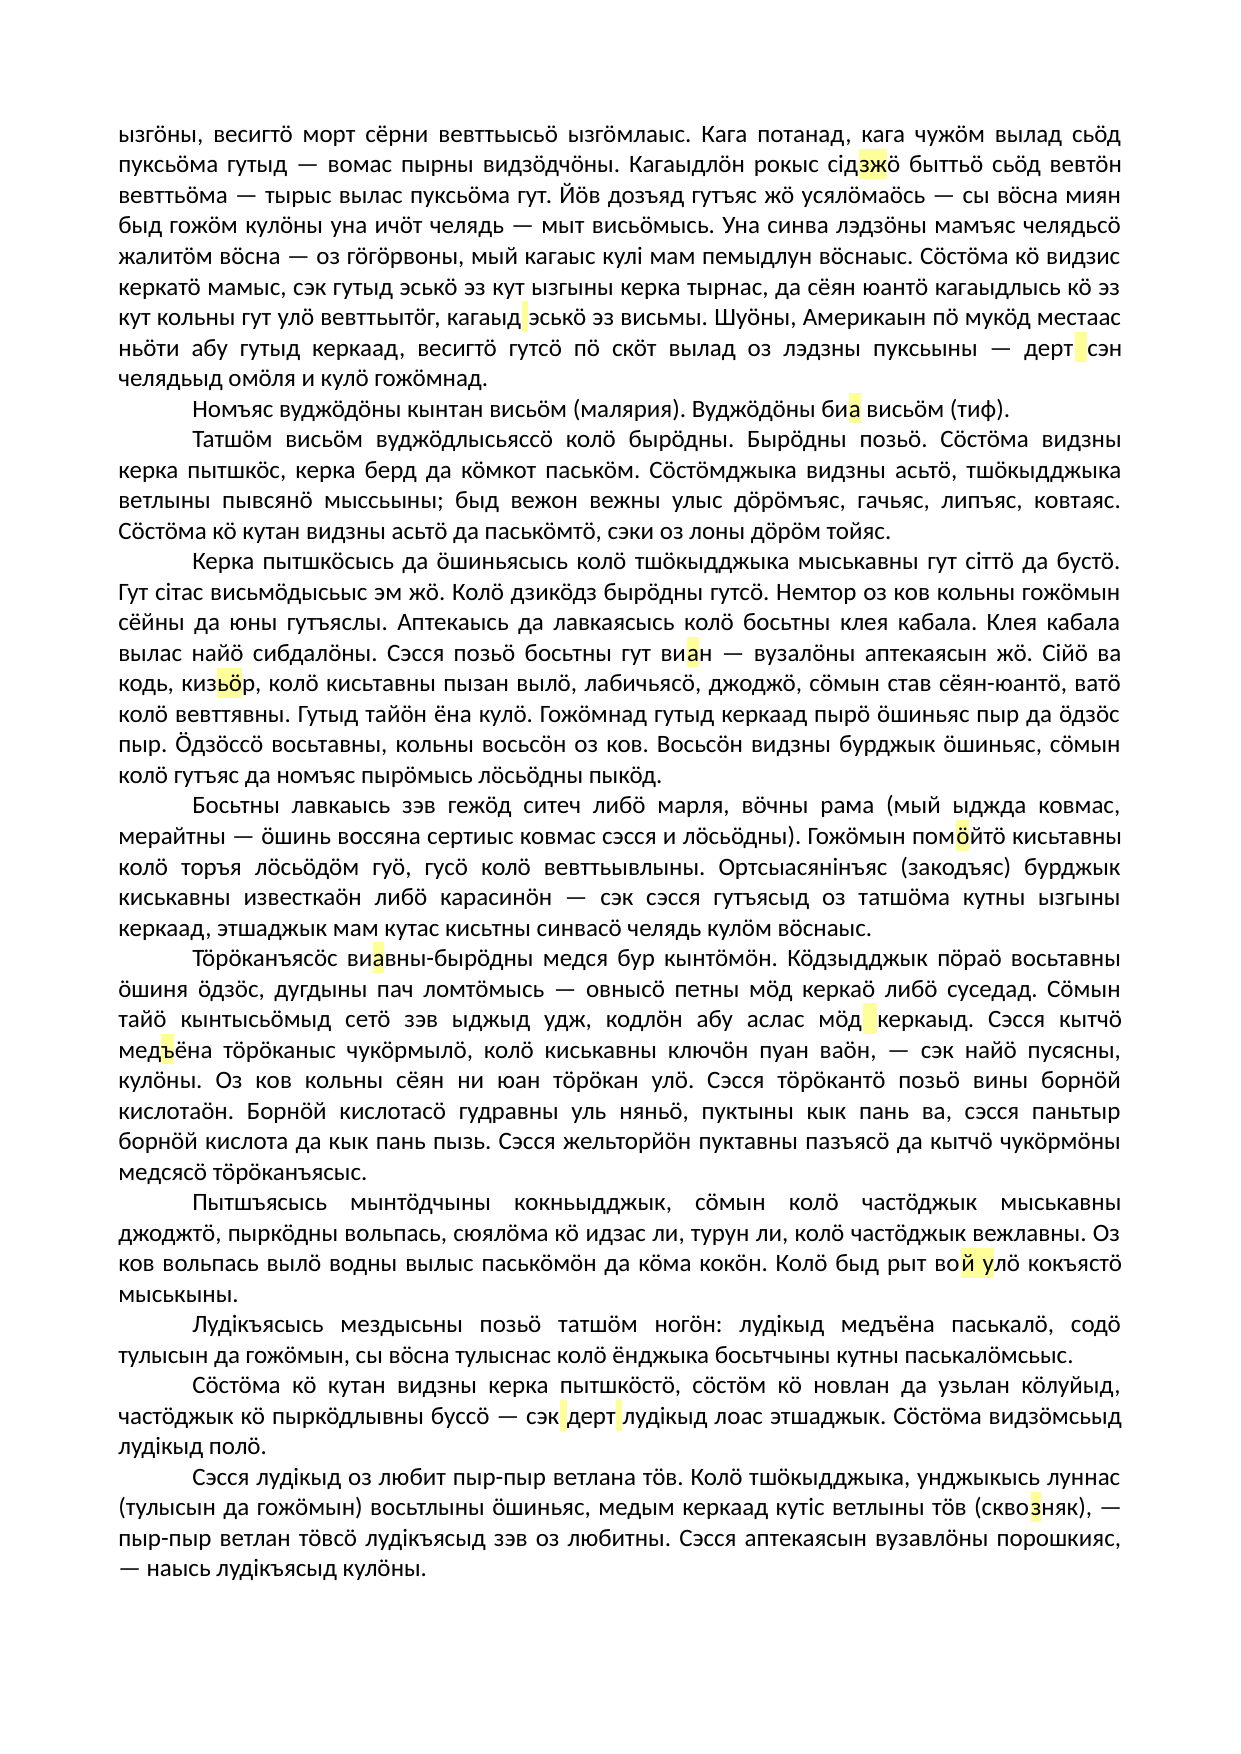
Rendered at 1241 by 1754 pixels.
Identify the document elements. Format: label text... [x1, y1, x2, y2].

text Сэсся лудікыд оз любит пыр-пыр ветлана тӧв. Колӧ тшӧкыдджыка, унджыкысь луннас (тулысын да гожӧмын) восьтлыны ӧшиньяс, медым керкаад кутіс ветлыны тӧв (сквозняк), — пыр-пыр ветлан тӧвсӧ лудікъясыд зэв оз любитны. Сэсся аптекаясын вузавлӧны порошкияс, — наысь лудікъясыд кулӧны. [118, 1461, 1122, 1583]
text Тӧрӧканъясӧс виавны-бырӧдны медся бур кынтӧмӧн. Кӧдзыдджык пӧраӧ восьтавны ӧшиня ӧдзӧс, дугдыны пач ломтӧмысь — овнысӧ петны мӧд керкаӧ либӧ суседад. Сӧмын тайӧ кынтысьӧмыд сетӧ зэв ыджыд удж, кодлӧн абу аслас мӧд керкаыд. Сэсся кытчӧ медъёна тӧрӧканыс чукӧрмылӧ, колӧ киськавны ключӧн пуан ваӧн, — сэк найӧ пусясны, кулӧны. Оз ков кольны сёян ни юан тӧрӧкан улӧ. Сэсся тӧрӧкантӧ позьӧ вины борнӧй кислотаӧн. Борнӧй кислотасӧ гудравны уль няньӧ, пуктыны кык пань ва, сэсся паньтыр борнӧй кислота да кык пань пызь. Сэсся жельторйӧн пуктавны пазъясӧ да кытчӧ чукӧрмӧны медсясӧ тӧрӧканъясыс. [118, 942, 1122, 1186]
text Татшӧм висьӧм вуджӧдлысьяссӧ колӧ бырӧдны. Бырӧдны позьӧ. Сӧстӧма видзны керка пытшкӧс, керка берд да кӧмкот паськӧм. Сӧстӧмджыка видзны асьтӧ, тшӧкыдджыка ветлыны пывсянӧ мыссьыны; быд вежон вежны улыс дӧрӧмъяс, гачьяс, липъяс, ковтаяс. Сӧстӧма кӧ кутан видзны асьтӧ да паськӧмтӧ, сэки оз лоны дӧрӧм тойяс. [118, 423, 1122, 545]
text Лудікъясысь мездысьны позьӧ татшӧм ногӧн: лудікыд медъёна паськалӧ, содӧ тулысын да гожӧмын, сы вӧсна тулыснас колӧ ёнджыка босьтчыны кутны паськалӧмсьыс. [118, 1308, 1122, 1369]
text Номъяс вуджӧдӧны кынтан висьӧм (малярия). Вуджӧдӧны биа висьӧм (тиф). [118, 393, 1122, 423]
text Босьтны лавкаысь зэв гежӧд ситеч либӧ марля, вӧчны рама (мый ыджда ковмас, мерайтны — ӧшинь воссяна сертиыс ковмас сэсся и лӧсьӧдны). Гожӧмын помӧйтӧ кисьтавны колӧ торъя лӧсьӧдӧм гуӧ, гусӧ колӧ вевттьывлыны. Ортсыасянінъяс (закодъяс) бурджык киськавны известкаӧн либӧ карасинӧн — сэк сэсся гутъясыд оз татшӧма кутны ызгыны керкаад, этшаджык мам кутас кисьтны синвасӧ челядь кулӧм вӧснаыс. [118, 789, 1122, 942]
text Пытшъясысь мынтӧдчыны кокньыдджык, сӧмын колӧ частӧджык мыськавны джоджтӧ, пыркӧдны вольпась, сюялӧма кӧ идзас ли, турун ли, колӧ частӧджык вежлавны. Оз ков вольпась вылӧ водны вылыс паськӧмӧн да кӧма кокӧн. Колӧ быд рыт вой улӧ кокъястӧ мыськыны. [118, 1186, 1122, 1308]
text ызгӧны, весигтӧ морт сёрни вевттьысьӧ ызгӧмлаыс. Кага потанад, кага чужӧм вылад сьӧд пуксьӧма гутыд — вомас пырны видзӧдчӧны. Кагаыдлӧн рокыс сідзжӧ быттьӧ сьӧд вевтӧн вевттьӧма — тырыс вылас пуксьӧма гут. Йӧв дозъяд гутъяс жӧ усялӧмаӧсь — сы вӧсна миян быд гожӧм кулӧны уна ичӧт челядь — мыт висьӧмысь. Уна синва лэдзӧны мамъяс челядьсӧ жалитӧм вӧсна — оз гӧгӧрвоны, мый кагаыс кулі мам пемыдлун вӧснаыс. Сӧстӧма кӧ видзис керкатӧ мамыс, сэк гутыд эськӧ эз кут ызгыны керка тырнас, да сёян юантӧ кагаыдлысь кӧ эз кут кольны гут улӧ вевттьытӧг, кагаыд эськӧ эз висьмы. Шуӧны, Америкаын пӧ мукӧд местаас ньӧти абу гутыд керкаад, весигтӧ гутсӧ пӧ скӧт вылад оз лэдзны пуксьыны — дерт сэн челядьыд омӧля и кулӧ гожӧмнад. [118, 118, 1122, 393]
text Керка пытшкӧсысь да ӧшиньясысь колӧ тшӧкыдджыка мыськавны гут сіттӧ да бустӧ. Гут сітас висьмӧдысьыс эм жӧ. Колӧ дзикӧдз бырӧдны гутсӧ. Немтор оз ков кольны гожӧмын сёйны да юны гутъяслы. Аптекаысь да лавкаясысь колӧ босьтны клея кабала. Клея кабала вылас найӧ сибдалӧны. Сэсся позьӧ босьтны гут виан — вузалӧны аптекаясын жӧ. Сійӧ ва кодь, кизьӧр, колӧ кисьтавны пызан вылӧ, лабичьясӧ, джоджӧ, сӧмын став сёян-юантӧ, ватӧ колӧ вевттявны. Гутыд тайӧн ёна кулӧ. Гожӧмнад гутыд керкаад пырӧ ӧшиньяс пыр да ӧдзӧс пыр. Ӧдзӧссӧ восьтавны, кольны восьсӧн оз ков. Восьсӧн видзны бурджык ӧшиньяс, сӧмын колӧ гутъяс да номъяс пырӧмысь лӧсьӧдны пыкӧд. [118, 545, 1122, 789]
text Сӧстӧма кӧ кутан видзны керка пытшкӧстӧ, сӧстӧм кӧ новлан да узьлан кӧлуйыд, частӧджык кӧ пыркӧдлывны буссӧ — сэк дерт лудікыд лоас этшаджык. Сӧстӧма видзӧмсьыд лудікыд полӧ. [118, 1369, 1122, 1461]
